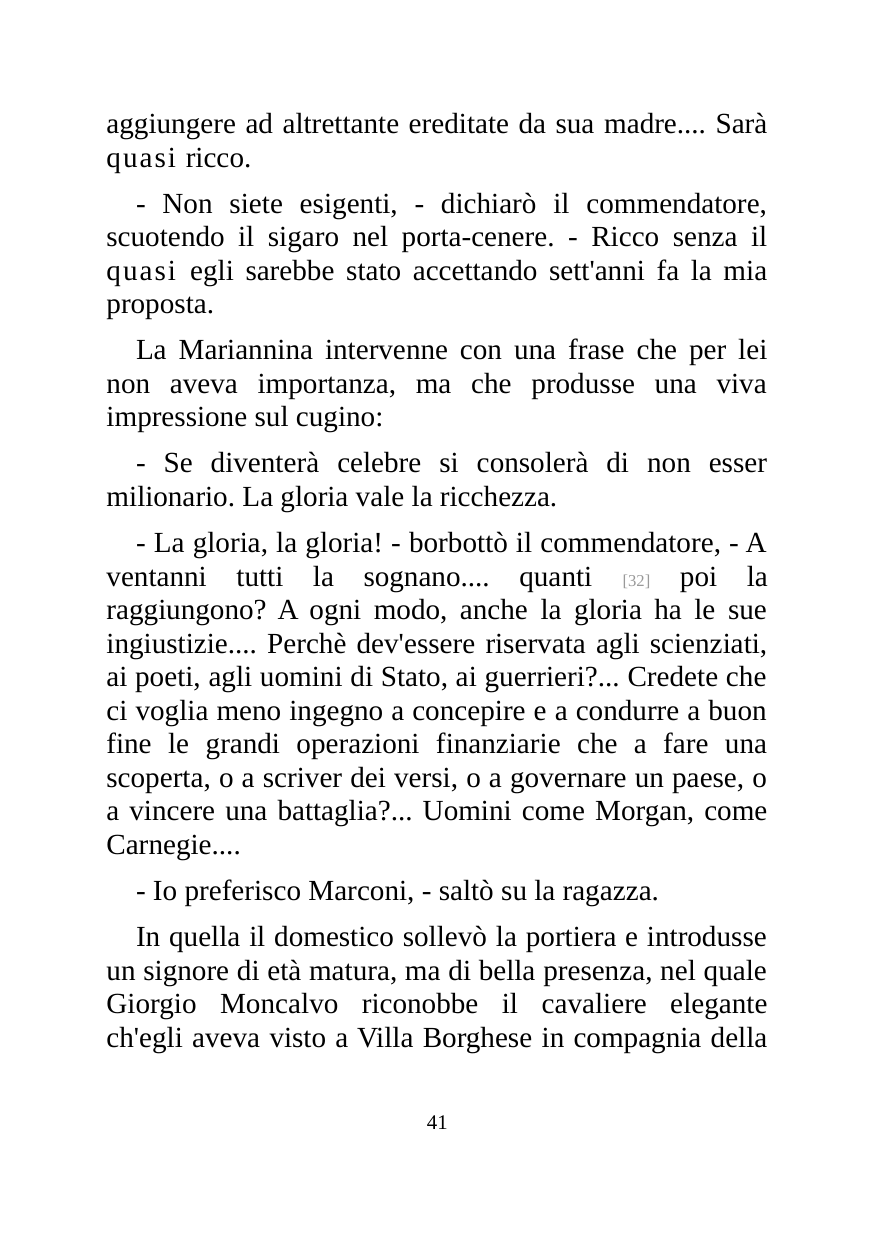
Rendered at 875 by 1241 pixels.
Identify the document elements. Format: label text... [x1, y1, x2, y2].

text - Se diventerà celebre si consolerà di non esser milionario. La gloria vale la ricchezza. [106, 446, 768, 513]
text In quella il domestico sollevò la portiera e introdusse un signore di età matura, ma di bella presenza, nel quale Giorgio Moncalvo riconobbe il cavaliere elegante ch'egli aveva visto a Villa Borghese in compagnia della [106, 919, 768, 1053]
text - Non siete esigenti, - dichiarò il commendatore, scuotendo il sigaro nel porta-cenere. - Ricco senza il quasi egli sarebbe stato accettando sett'anni fa la mia proposta. [106, 186, 768, 320]
text - Io preferisco Marconi, - saltò su la ragazza. [106, 873, 768, 907]
text La Mariannina intervenne con una frase che per lei non aveva importanza, ma che produsse una viva impressione sul cugino: [106, 332, 768, 433]
text - La gloria, la gloria! - borbottò il commendatore, - A ventanni tutti la sognano.... quanti [32] poi la raggiungono? A ogni modo, anche la gloria ha le sue ingiustizie.... Perchè dev'essere riservata agli scienziati, ai poeti, agli uomini di Stato, ai guerrieri?... Credete che ci voglia meno ingegno a concepire e a condurre a buon fine le grandi operazioni finanziarie che a fare una scoperta, o a scriver dei versi, o a governare un paese, o a vincere una battaglia?... Uomini come Morgan, come Carnegie.... [106, 525, 768, 861]
text aggiungere ad altrettante ereditate da sua madre.... Sarà quasi ricco. [106, 106, 768, 173]
